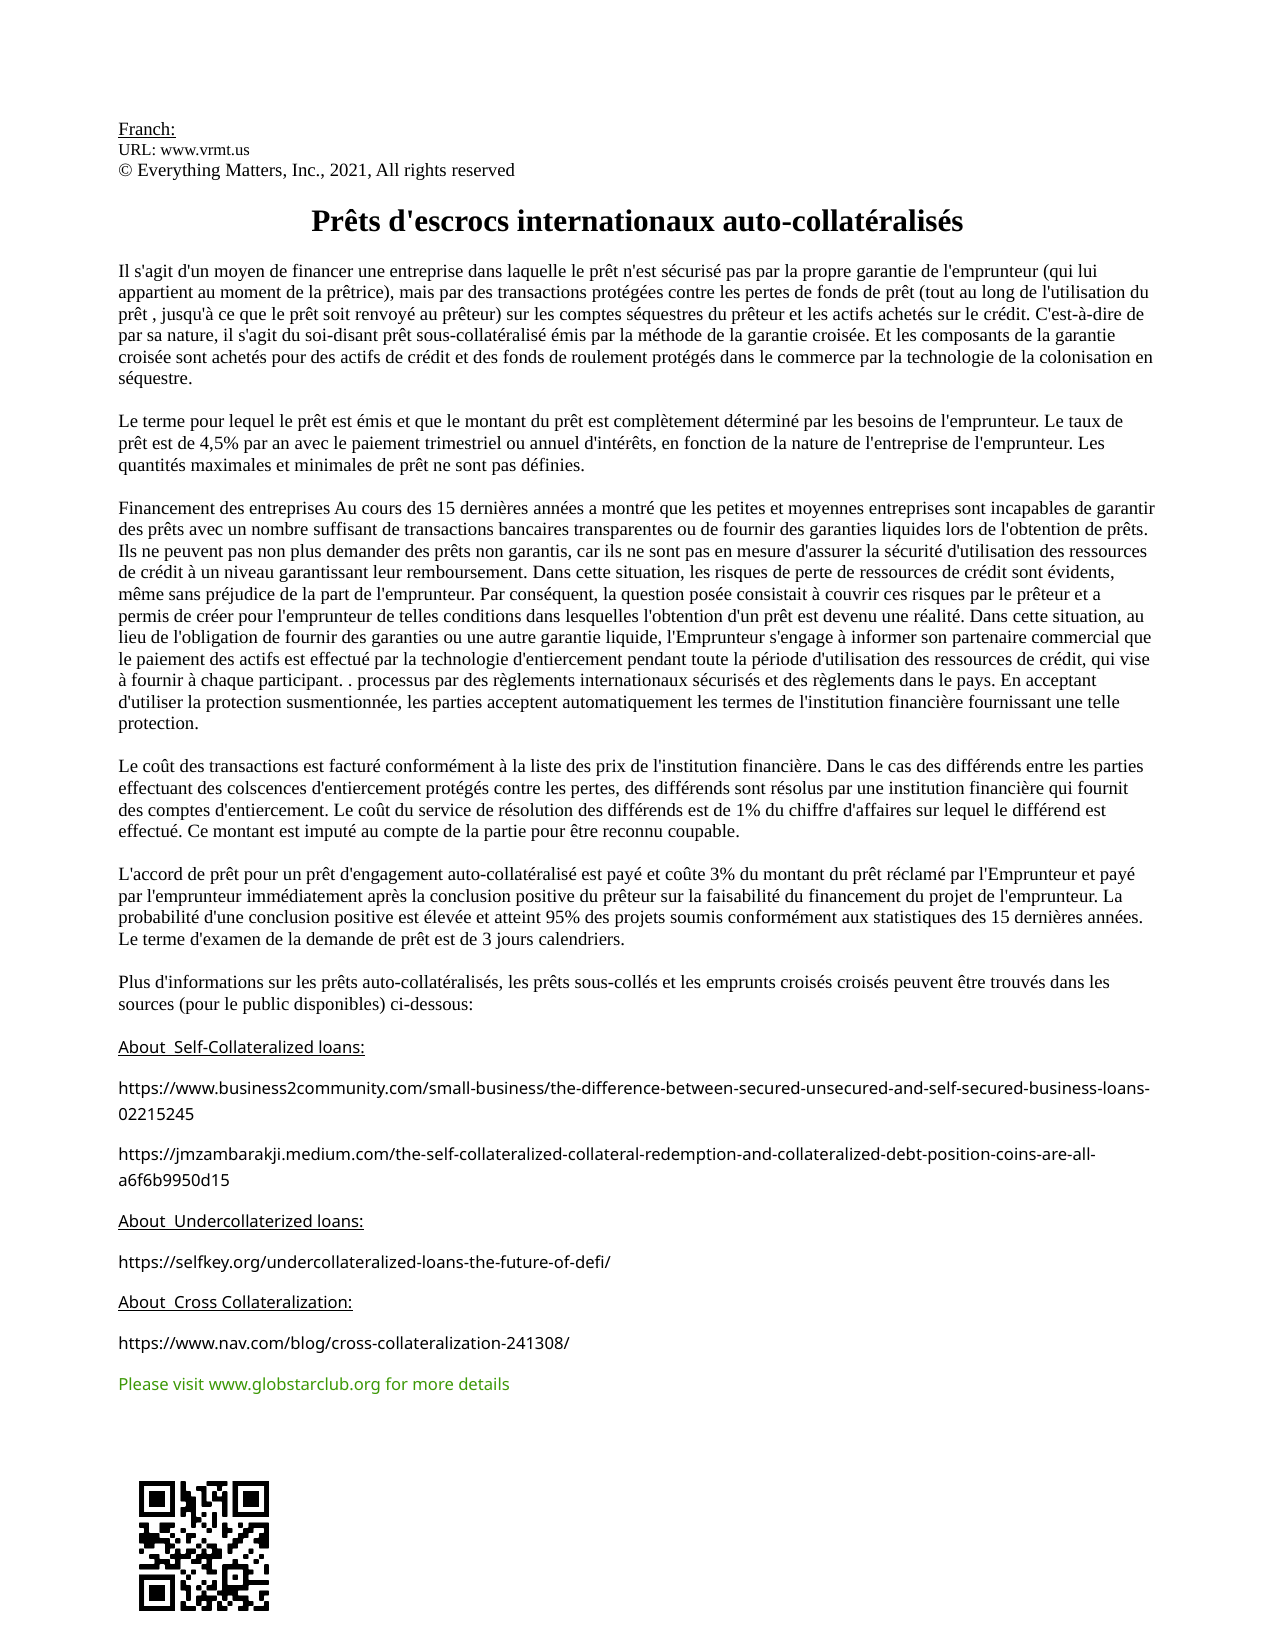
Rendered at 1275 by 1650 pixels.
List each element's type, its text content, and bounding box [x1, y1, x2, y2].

text © Everything Matters, Inc., 2021, All rights reserved [118, 159, 1157, 180]
text URL: www.vrmt.us [118, 140, 1157, 159]
text L'accord de prêt pour un prêt d'engagement auto-collatéralisé est payé et coûte 3% du montant du prêt réclamé par l'Emprunteur et payé par l'emprunteur immédiatement après la conclusion positive du prêteur sur la faisabilité du financement du projet de l'emprunteur. La probabilité d'une conclusion positive est élevée et atteint 95% des projets soumis conformément aux statistiques des 15 dernières années. Le terme d'examen de la demande de prêt est de 3 jours calendriers. [118, 863, 1157, 949]
text Il s'agit d'un moyen de financer une entreprise dans laquelle le prêt n'est sécurisé pas par la propre garantie de l'emprunteur (qui lui appartient au moment de la prêtrice), mais par des transactions protégées contre les pertes de fonds de prêt (tout au long de l'utilisation du prêt , jusqu'à ce que le prêt soit renvoyé au prêteur) sur les comptes séquestres du prêteur et les actifs achetés sur le crédit. C'est-à-dire de par sa nature, il s'agit du soi-disant prêt sous-collatéralisé émis par la méthode de la garantie croisée. Et les composants de la garantie croisée sont achetés pour des actifs de crédit et des fonds de roulement protégés dans le commerce par la technologie de la colonisation en séquestre. [118, 259, 1157, 389]
text About Self-Collateralized loans: [118, 1036, 1157, 1058]
text Please visit www.globstarclub.org for more details [118, 1372, 1157, 1395]
text Franch: [118, 118, 1157, 140]
text Plus d'informations sur les prêts auto-collatéralisés, les prêts sous-collés et les emprunts croisés croisés peuvent être trouvés dans les sources (pour le public disponibles) ci-dessous: [118, 971, 1157, 1014]
text Prêts d'escrocs internationaux auto-collatéralisés [118, 202, 1157, 238]
text About Cross Collateralization: [118, 1291, 1157, 1314]
text https://www.nav.com/blog/cross-collateralization-241308/ [118, 1332, 1157, 1354]
text Financement des entreprises Au cours des 15 dernières années a montré que les petites et moyennes entreprises sont incapables de garantir des prêts avec un nombre suffisant de transactions bancaires transparentes ou de fournir des garanties liquides lors de l'obtention de prêts. Ils ne peuvent pas non plus demander des prêts non garantis, car ils ne sont pas en mesure d'assurer la sécurité d'utilisation des ressources de crédit à un niveau garantissant leur remboursement. Dans cette situation, les risques de perte de ressources de crédit sont évidents, même sans préjudice de la part de l'emprunteur. Par conséquent, la question posée consistait à couvrir ces risques par le prêteur et a permis de créer pour l'emprunteur de telles conditions dans lesquelles l'obtention d'un prêt est devenu une réalité. Dans cette situation, au lieu de l'obligation de fournir des garanties ou une autre garantie liquide, l'Emprunteur s'engage à informer son partenaire commercial que le paiement des actifs est effectué par la technologie d'entiercement pendant toute la période d'utilisation des ressources de crédit, qui vise à fournir à chaque participant. . processus par des règlements internationaux sécurisés et des règlements dans le pays. En acceptant d'utiliser la protection susmentionnée, les parties acceptent automatiquement les termes de l'institution financière fournissant une telle protection. [118, 497, 1157, 734]
text About Undercollaterized loans: [118, 1210, 1157, 1232]
text Le terme pour lequel le prêt est émis et que le montant du prêt est complètement déterminé par les besoins de l'emprunteur. Le taux de prêt est de 4,5% par an avec le paiement trimestriel ou annuel d'intérêts, en fonction de la nature de l'entreprise de l'emprunteur. Les quantités maximales et minimales de prêt ne sont pas définies. [118, 410, 1157, 475]
text Le coût des transactions est facturé conformément à la liste des prix de l'institution financière. Dans le cas des différends entre les parties effectuant des colscences d'entiercement protégés contre les pertes, des différends sont résolus par une institution financière qui fournit des comptes d'entiercement. Le coût du service de résolution des différends est de 1% du chiffre d'affaires sur lequel le différend est effectué. Ce montant est imputé au compte de la partie pour être reconnu coupable. [118, 755, 1157, 842]
picture [117, 1459, 291, 1633]
text https://jmzambarakji.medium.com/the-self-collateralized-collateral-redemption-and-collateralized-debt-position-coins-are-all-a6f6b9950d15 [118, 1143, 1157, 1192]
text https://selfkey.org/undercollateralized-loans-the-future-of-defi/ [118, 1250, 1157, 1273]
text https://www.business2community.com/small-business/the-difference-between-secured-unsecured-and-self-secured-business-loans-02215245 [118, 1076, 1157, 1125]
